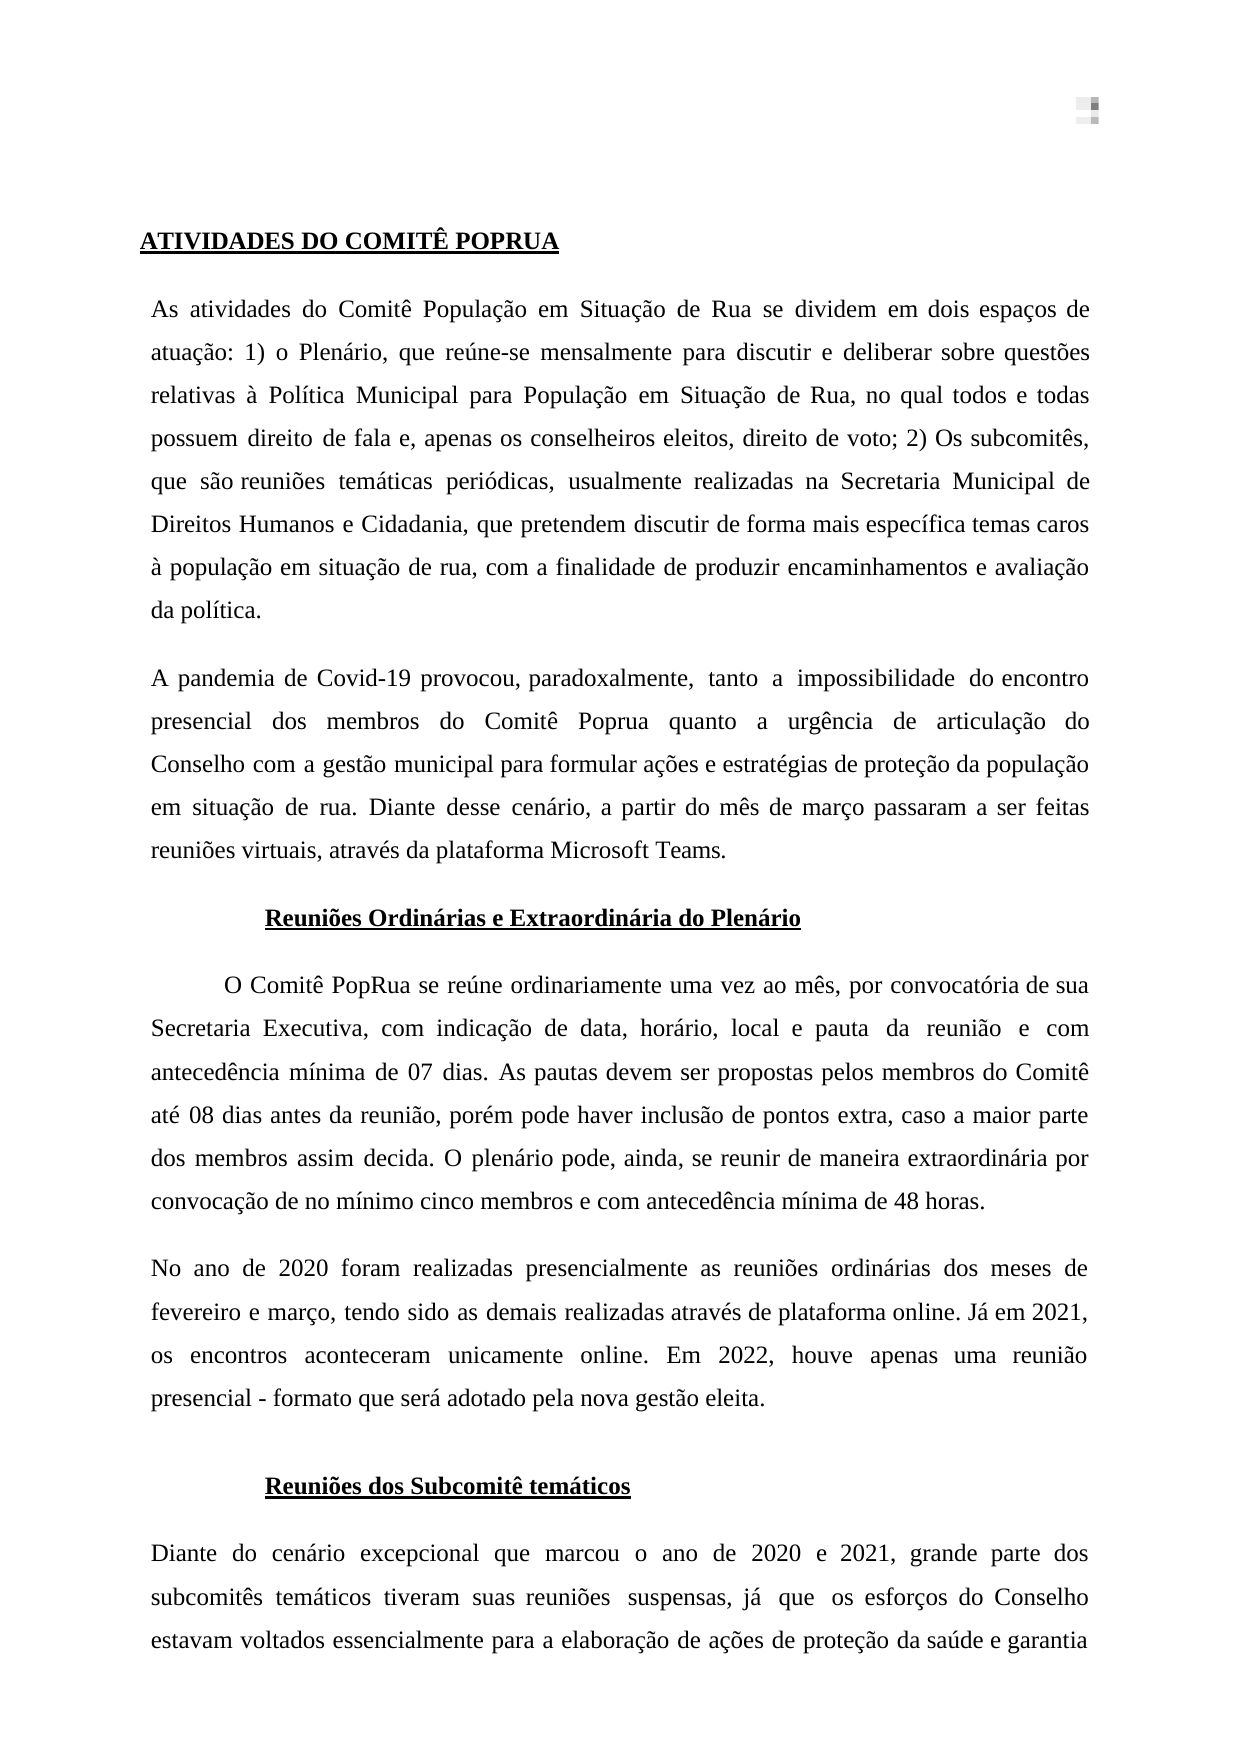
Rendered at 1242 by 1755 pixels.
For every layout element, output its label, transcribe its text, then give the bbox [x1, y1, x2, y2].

text As atividades do Comitê População em Situação de Rua se dividem em dois espaços de atuação: 1) o Plenário, que reúne-se mensalmente para discutir e deliberar sobre questões relativas à Política Municipal para População em Situação de Rua, no qual todos e todas possuem direito de fala e, apenas os conselheiros eleitos, direito de voto; 2) Os subcomitês, que são reuniões temáticas periódicas, usualmente realizadas na Secretaria Municipal de Direitos Humanos e Cidadania, que pretendem discutir de forma mais específica temas caros à população em situação de rua, com a finalidade de produzir encaminhamentos e avaliação da política. [151, 294, 1090, 624]
subtitle Reuniões dos Subcomitê temáticos [264, 1471, 1110, 1499]
text Diante do cenário excepcional que marcou o ano de 2020 e 2021, grande parte dos subcomitês temáticos tiveram suas reuniões suspensas, já que os esforços do Conselho estavam voltados essencialmente para a elaboração de ações de proteção da saúde e garantia [151, 1538, 1089, 1653]
text A pandemia de Covid-19 provocou, paradoxalmente, tanto a impossibilidade do encontro presencial dos membros do Comitê Poprua quanto a urgência de articulação do Conselho com a gestão municipal para formular ações e estratégias de proteção da população em situação de rua. Diante desse cenário, a partir do mês de março passaram a ser feitas reuniões virtuais, através da plataforma Microsoft Teams. [151, 663, 1089, 864]
subtitle ATIVIDADES DO COMITÊ POPRUA [139, 226, 1110, 255]
subtitle Reuniões Ordinárias e Extraordinária do Plenário [264, 903, 1110, 931]
text O Comitê PopRua se reúne ordinariamente uma vez ao mês, por convocatória de sua Secretaria Executiva, com indicação de data, horário, local e pauta da reunião e com antecedência mínima de 07 dias. As pautas devem ser propostas pelos membros do Comitê até 08 dias antes da reunião, porém pode haver inclusão de pontos extra, caso a maior parte dos membros assim decida. O plenário pode, ainda, se reunir de maneira extraordinária por convocação de no mínimo cinco membros e com antecedência mínima de 48 horas. [151, 970, 1090, 1215]
text No ano de 2020 foram realizadas presencialmente as reuniões ordinárias dos meses de fevereiro e março, tendo sido as demais realizadas através de plataforma online. Já em 2021, os encontros aconteceram unicamente online. Em 2022, houve apenas uma reunião presencial - formato que será adotado pela nova gestão eleita. [151, 1253, 1088, 1412]
